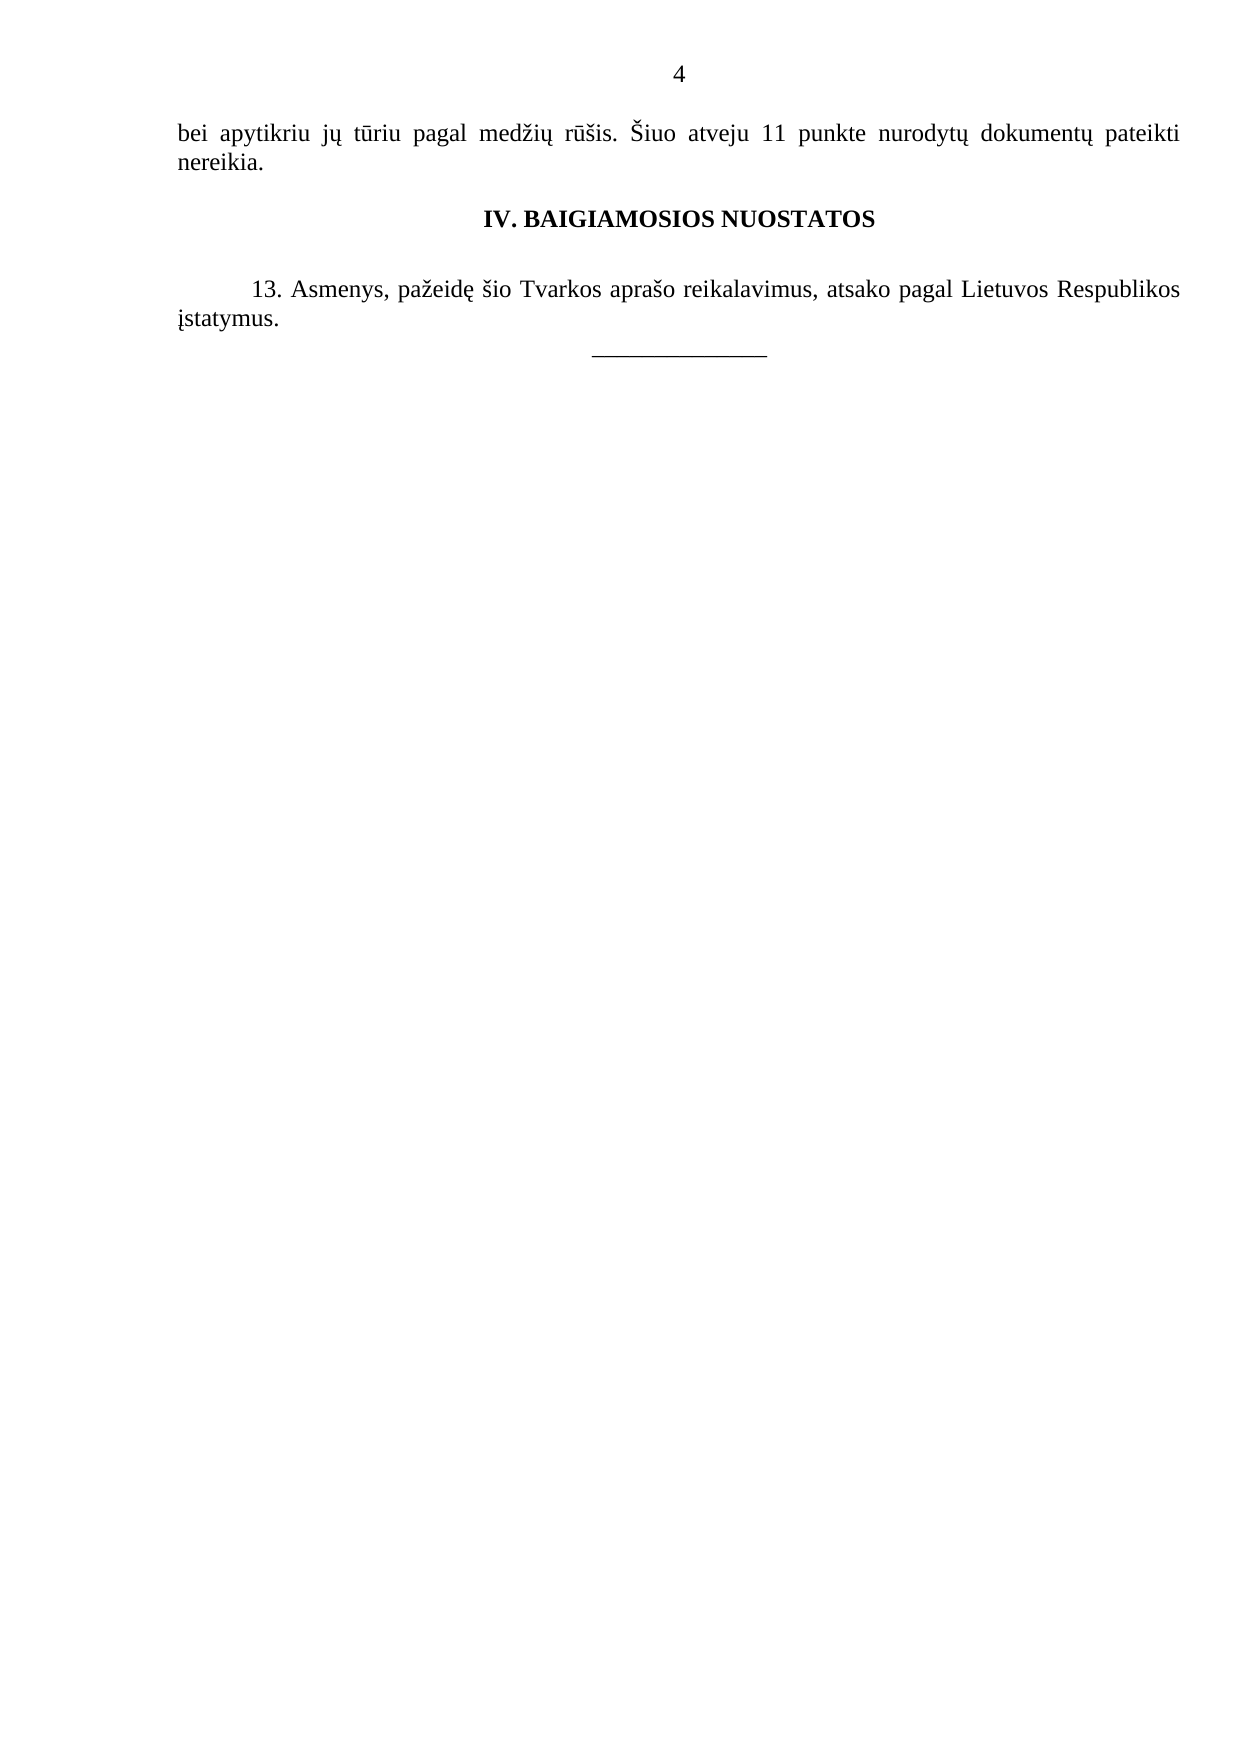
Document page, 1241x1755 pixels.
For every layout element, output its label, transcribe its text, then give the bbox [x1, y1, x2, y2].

text bei apytikriu jų tūriu pagal medžių rūšis. Šiuo atveju 11 punkte nurodytų dokumentų pateikti nereikia. [177, 118, 1181, 176]
text 13. Asmenys, pažeidę šio Tvarkos aprašo reikalavimus, atsako pagal Lietuvos Respublikos įstatymus. [177, 274, 1181, 331]
text IV. BAIGIAMOSIOS NUOSTATOS [177, 204, 1181, 233]
text ______________ [177, 331, 1181, 360]
